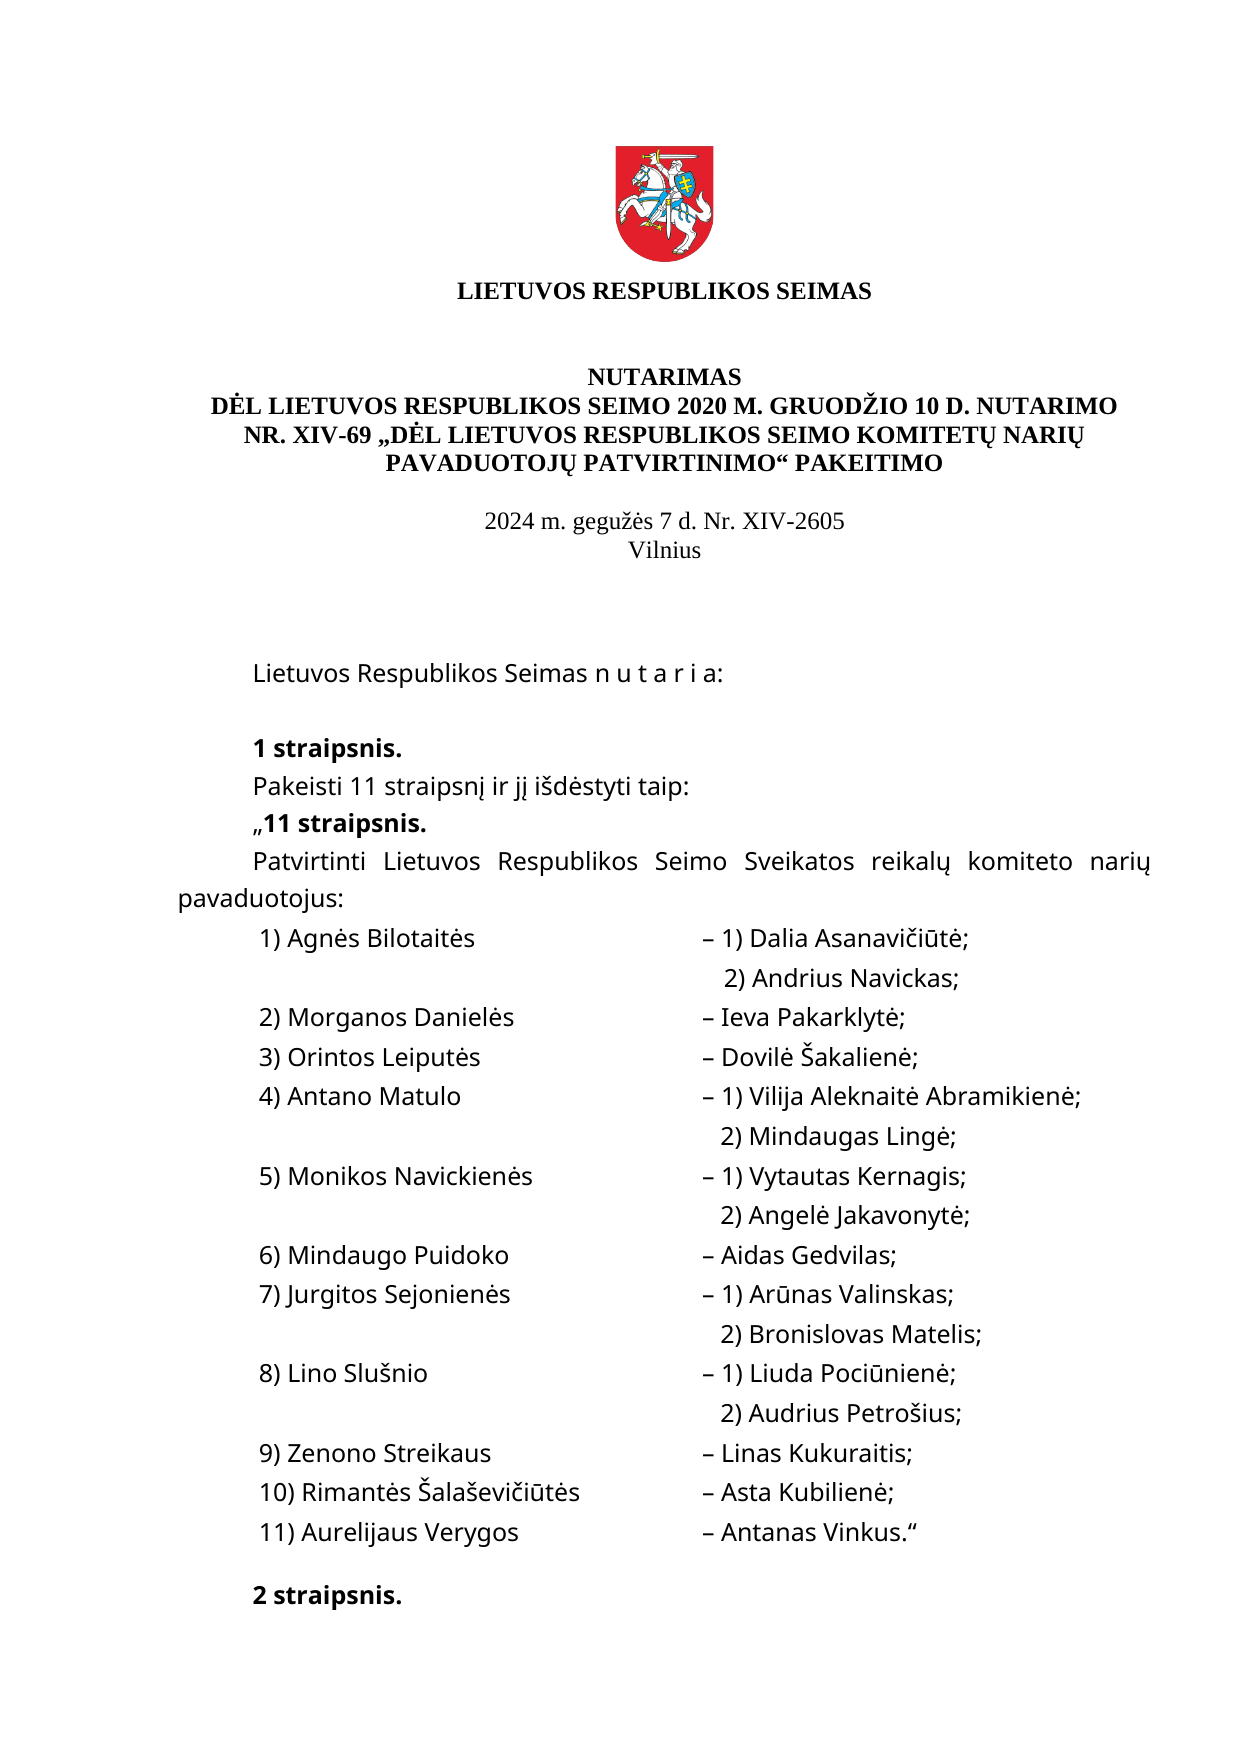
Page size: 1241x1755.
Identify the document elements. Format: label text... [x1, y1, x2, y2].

table_cell 6) Mindaugo Puidoko [248, 1232, 691, 1271]
text Vilnius [177, 535, 1152, 563]
text DĖL LIETUVOS RESPUBLIKOS SEIMO 2020 M. GRUODŽIO 10 D. NUTARIMO NR. XIV-69 „DĖL LIETUVOS RESPUBLIKOS SEIMO KOMITETŲ NARIŲ PAVADUOTOJŲ PATVIRTINIMO“ PAKEITIMO [177, 391, 1152, 477]
text Lietuvos Respublikos Seimas nutaria: [177, 653, 1152, 690]
text Patvirtinti Lietuvos Respublikos Seimo Sveikatos reikalų komiteto narių pavaduotojus: [177, 840, 1152, 915]
table_cell – 1) Liuda Pociūnienė; 2) Audrius Petrošius; [691, 1351, 1151, 1430]
text 2 straipsnis. [177, 1577, 1152, 1611]
table_header – 1) Dalia Asanavičiūtė; 2) Andrius Navickas; [691, 915, 1151, 994]
table_cell – Dovilė Šakalienė; [691, 1034, 1151, 1073]
table_cell 10) Rimantės Šalaševičiūtės [248, 1469, 691, 1509]
table_cell 2) Morganos Danielės [248, 994, 691, 1034]
table_cell 9) Zenono Streikaus [248, 1430, 691, 1469]
table_cell 4) Antano Matulo [248, 1074, 691, 1153]
table_header 1) Agnės Bilotaitės [248, 915, 691, 994]
table_cell 11) Aurelijaus Verygos [248, 1509, 691, 1548]
table_cell – Ieva Pakarklytė; [691, 994, 1151, 1034]
text Pakeisti 11 straipsnį ir jį išdėstyti taip: [177, 765, 1152, 803]
table_cell – Antanas Vinkus.“ [691, 1509, 1151, 1548]
table_cell – 1) Vytautas Kernagis; 2) Angelė Jakavonytė; [691, 1153, 1151, 1232]
table_cell – Asta Kubilienė; [691, 1469, 1151, 1509]
table_cell – Linas Kukuraitis; [691, 1430, 1151, 1469]
text 1 straipsnis. [177, 728, 1152, 765]
table_cell 7) Jurgitos Sejonienės [248, 1271, 691, 1351]
table_cell – 1) Arūnas Valinskas; 2) Bronislovas Matelis; [691, 1271, 1151, 1351]
table_cell – 1) Vilija Aleknaitė Abramikienė; 2) Mindaugas Lingė; [691, 1074, 1151, 1153]
text „11 straipsnis. [177, 803, 1152, 840]
text 2024 m. gegužės 7 d. Nr. XIV-2605 [177, 506, 1152, 535]
table_cell – Aidas Gedvilas; [691, 1232, 1151, 1271]
table_cell 3) Orintos Leiputės [248, 1034, 691, 1073]
text NUTARIMAS [177, 362, 1152, 391]
table_cell 8) Lino Slušnio [248, 1351, 691, 1430]
table_cell 5) Monikos Navickienės [248, 1153, 691, 1232]
text LIETUVOS RESPUBLIKOS SEIMAS [177, 276, 1152, 305]
